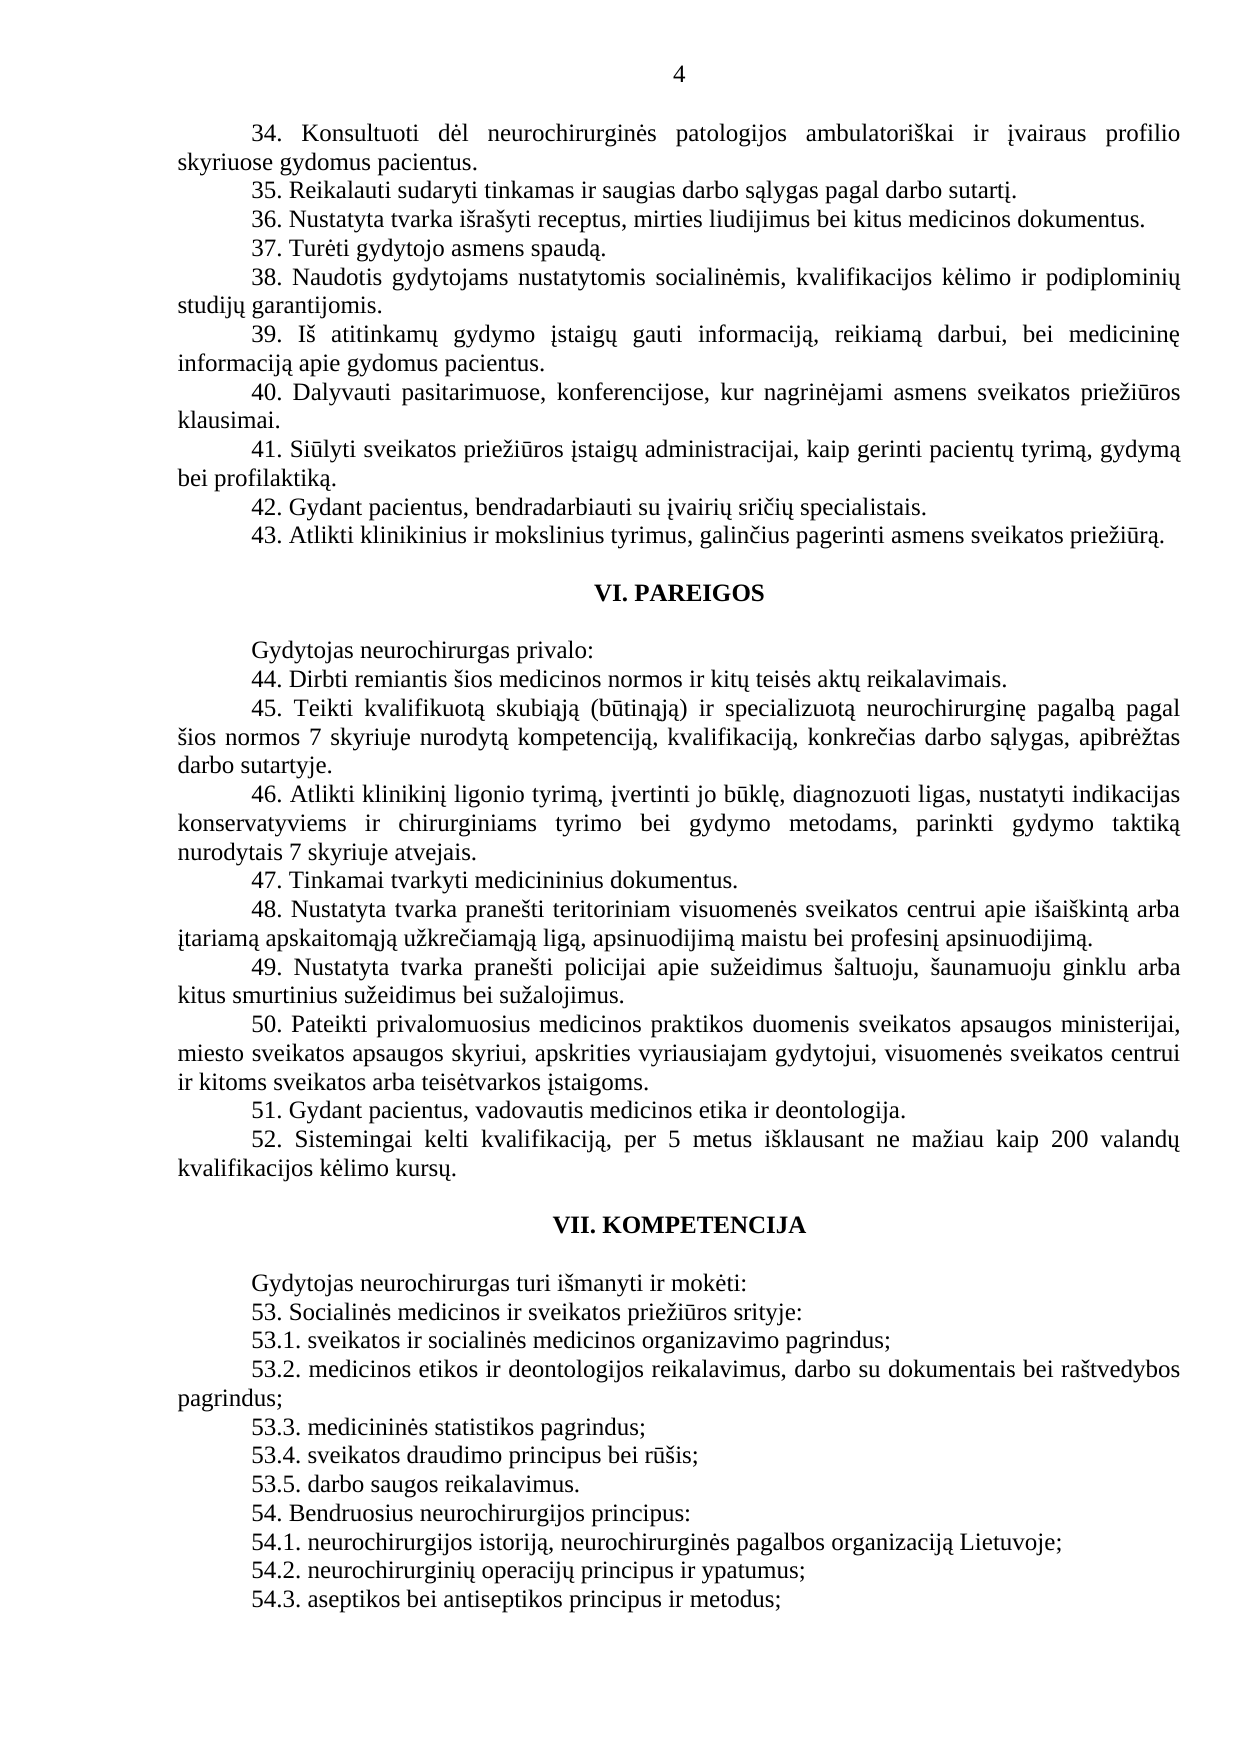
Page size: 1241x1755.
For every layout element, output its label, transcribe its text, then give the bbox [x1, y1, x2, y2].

text 49. Nustatyta tvarka pranešti policijai apie sužeidimus šaltuoju, šaunamuoju ginklu arba kitus smurtinius sužeidimus bei sužalojimus. [177, 952, 1181, 1009]
text VI. PAREIGOS [177, 578, 1181, 607]
text 54.1. neurochirurgijos istoriją, neurochirurginės pagalbos organizaciją Lietuvoje; [177, 1527, 1181, 1556]
text 53.1. sveikatos ir socialinės medicinos organizavimo pagrindus; [177, 1326, 1181, 1354]
text 34. Konsultuoti dėl neurochirurginės patologijos ambulatoriškai ir įvairaus profilio skyriuose gydomus pacientus. [177, 118, 1181, 176]
text 39. Iš atitinkamų gydymo įstaigų gauti informaciją, reikiamą darbui, bei medicininę informaciją apie gydomus pacientus. [177, 319, 1181, 377]
text 52. Sistemingai kelti kvalifikaciją, per 5 metus išklausant ne mažiau kaip 200 valandų kvalifikacijos kėlimo kursų. [177, 1124, 1181, 1182]
text 54. Bendruosius neurochirurgijos principus: [177, 1498, 1181, 1527]
text 53.3. medicininės statistikos pagrindus; [177, 1412, 1181, 1441]
text 53.5. darbo saugos reikalavimus. [177, 1469, 1181, 1498]
text Gydytojas neurochirurgas turi išmanyti ir mokėti: [177, 1268, 1181, 1297]
text 37. Turėti gydytojo asmens spaudą. [177, 233, 1181, 262]
text 38. Naudotis gydytojams nustatytomis socialinėmis, kvalifikacijos kėlimo ir podiplominių studijų garantijomis. [177, 262, 1181, 319]
text 51. Gydant pacientus, vadovautis medicinos etika ir deontologija. [177, 1096, 1181, 1124]
text VII. KOMPETENCIJA [177, 1211, 1181, 1239]
text 48. Nustatyta tvarka pranešti teritoriniam visuomenės sveikatos centrui apie išaiškintą arba įtariamą apskaitomąją užkrečiamąją ligą, apsinuodijimą maistu bei profesinį apsinuodijimą. [177, 894, 1181, 952]
text Gydytojas neurochirurgas privalo: [177, 636, 1181, 664]
text 43. Atlikti klinikinius ir mokslinius tyrimus, galinčius pagerinti asmens sveikatos priežiūrą. [177, 521, 1181, 549]
text 35. Reikalauti sudaryti tinkamas ir saugias darbo sąlygas pagal darbo sutartį. [177, 176, 1181, 204]
text 50. Pateikti privalomuosius medicinos praktikos duomenis sveikatos apsaugos ministerijai, miesto sveikatos apsaugos skyriui, apskrities vyriausiajam gydytojui, visuomenės sveikatos centrui ir kitoms sveikatos arba teisėtvarkos įstaigoms. [177, 1009, 1181, 1096]
text 36. Nustatyta tvarka išrašyti receptus, mirties liudijimus bei kitus medicinos dokumentus. [177, 204, 1181, 233]
text 53.4. sveikatos draudimo principus bei rūšis; [177, 1441, 1181, 1469]
text 54.2. neurochirurginių operacijų principus ir ypatumus; [177, 1556, 1181, 1584]
text 47. Tinkamai tvarkyti medicininius dokumentus. [177, 866, 1181, 894]
text 53.2. medicinos etikos ir deontologijos reikalavimus, darbo su dokumentais bei raštvedybos pagrindus; [177, 1354, 1181, 1412]
text 42. Gydant pacientus, bendradarbiauti su įvairių sričių specialistais. [177, 492, 1181, 521]
text 53. Socialinės medicinos ir sveikatos priežiūros srityje: [177, 1297, 1181, 1326]
text 41. Siūlyti sveikatos priežiūros įstaigų administracijai, kaip gerinti pacientų tyrimą, gydymą bei profilaktiką. [177, 434, 1181, 492]
text 44. Dirbti remiantis šios medicinos normos ir kitų teisės aktų reikalavimais. [177, 664, 1181, 693]
text 46. Atlikti klinikinį ligonio tyrimą, įvertinti jo būklę, diagnozuoti ligas, nustatyti indikacijas konservatyviems ir chirurginiams tyrimo bei gydymo metodams, parinkti gydymo taktiką nurodytais 7 skyriuje atvejais. [177, 779, 1181, 866]
text 45. Teikti kvalifikuotą skubiąją (būtinąją) ir specializuotą neurochirurginę pagalbą pagal šios normos 7 skyriuje nurodytą kompetenciją, kvalifikaciją, konkrečias darbo sąlygas, apibrėžtas darbo sutartyje. [177, 693, 1181, 779]
text 40. Dalyvauti pasitarimuose, konferencijose, kur nagrinėjami asmens sveikatos priežiūros klausimai. [177, 377, 1181, 434]
text 54.3. aseptikos bei antiseptikos principus ir metodus; [177, 1584, 1181, 1613]
